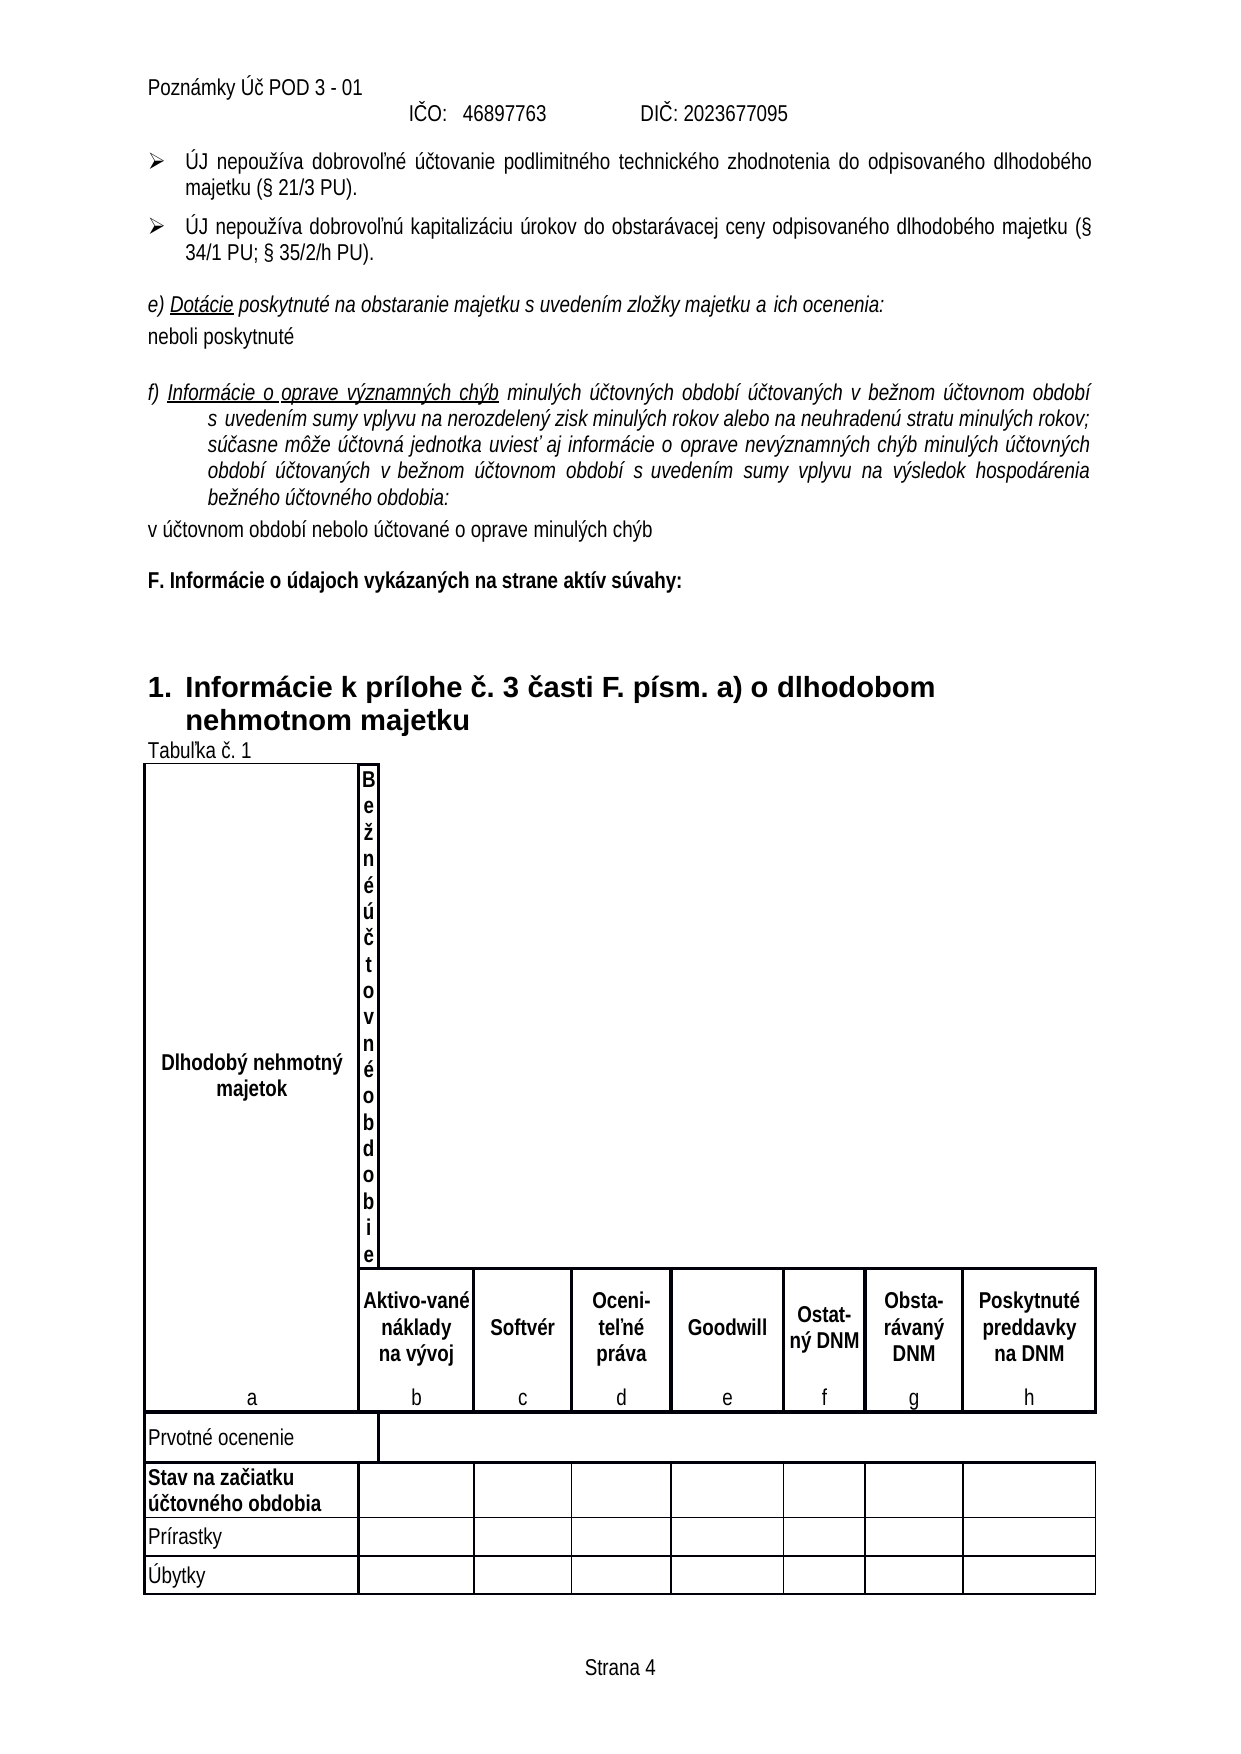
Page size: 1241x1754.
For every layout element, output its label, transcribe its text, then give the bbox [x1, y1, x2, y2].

table_cell [866, 1518, 962, 1555]
table_cell [964, 1518, 1095, 1555]
table_header Bežné účtovné obdobie [360, 766, 377, 1267]
table_cell h [964, 1384, 1094, 1410]
table_cell d [573, 1384, 669, 1410]
table_cell Poskytnuté preddavky na DNM [964, 1270, 1094, 1384]
table_cell b [360, 1384, 472, 1410]
table_cell Goodwill [673, 1270, 782, 1384]
table_header Dlhodobý nehmotný majetok [146, 764, 357, 1384]
table_cell [360, 1557, 473, 1593]
table_cell Oceni-teľné práva [573, 1270, 669, 1384]
text neboli poskytnuté [148, 323, 1141, 349]
table_cell [475, 1557, 571, 1593]
table_cell Aktivo-vané náklady na vývoj [360, 1270, 472, 1384]
table_cell f [785, 1384, 863, 1410]
table_cell [672, 1464, 783, 1516]
table_cell [866, 1464, 962, 1516]
table_cell a [146, 1384, 357, 1410]
table_cell [475, 1518, 571, 1555]
table_cell Prvotné ocenenie [146, 1414, 377, 1461]
table_cell e [673, 1384, 782, 1410]
table_cell [784, 1518, 864, 1555]
text v účtovnom období nebolo účtované o oprave minulých chýb [148, 516, 1141, 543]
table_cell [572, 1464, 670, 1516]
table_cell [360, 1518, 473, 1555]
title Informácie k prílohe č. 3 časti F. písm. a) o dlhodobom nehmotnom majetku [148, 669, 1092, 737]
list ÚJ nepoužíva dobrovoľnú kapitalizáciu úrokov do obstarávacej ceny odpisovaného dlhodobého majetku (§ 34/1 PU; § 35/2/h PU). [148, 213, 1092, 266]
table_cell Prírastky [146, 1518, 357, 1555]
table_cell Úbytky [146, 1557, 357, 1593]
table_cell [672, 1518, 783, 1555]
table_cell Obsta- rávaný DNM [867, 1270, 961, 1384]
table_cell [964, 1557, 1095, 1593]
subtitle e) Dotácie poskytnuté na obstaranie majetku s uvedením zložky majetku a ich ocenenia: [148, 291, 1092, 317]
subtitle f) Informácie o oprave významných chýb minulých účtovných období účtovaných v bežnom účtovnom období s uvedením sumy vplyvu na nerozdelený zisk minulých rokov alebo na neuhradenú stratu minulých rokov; súčasne môže účtovná jednotka uviesť aj informácie o oprave nevýznamných chýb minulých účtovných období účtovaných v bežnom účtovnom období s uvedením sumy vplyvu na výsledok hospodárenia bežného účtovného obdobia: [148, 378, 1092, 510]
table_cell [572, 1557, 670, 1593]
table_cell [672, 1557, 783, 1593]
list ÚJ nepoužíva dobrovoľné účtovanie podlimitného technického zhodnotenia do odpisovaného dlhodobého majetku (§ 21/3 PU). [148, 148, 1092, 200]
table_cell g [867, 1384, 961, 1410]
table_cell [866, 1557, 962, 1593]
table_cell [964, 1464, 1095, 1516]
table_cell c [475, 1384, 570, 1410]
table_cell [360, 1464, 473, 1516]
table_cell [572, 1518, 670, 1555]
text Tabuľka č. 1 [148, 737, 1092, 763]
table_cell Ostat-ný DNM [785, 1270, 863, 1384]
table_cell Stav na začiatku účtovného obdobia [146, 1464, 357, 1516]
table_cell [784, 1464, 864, 1516]
table_cell [475, 1464, 571, 1516]
table_cell [784, 1557, 864, 1593]
table_cell Softvér [475, 1270, 570, 1384]
text F. Informácie o údajoch vykázaných na strane aktív súvahy: [148, 567, 1141, 594]
